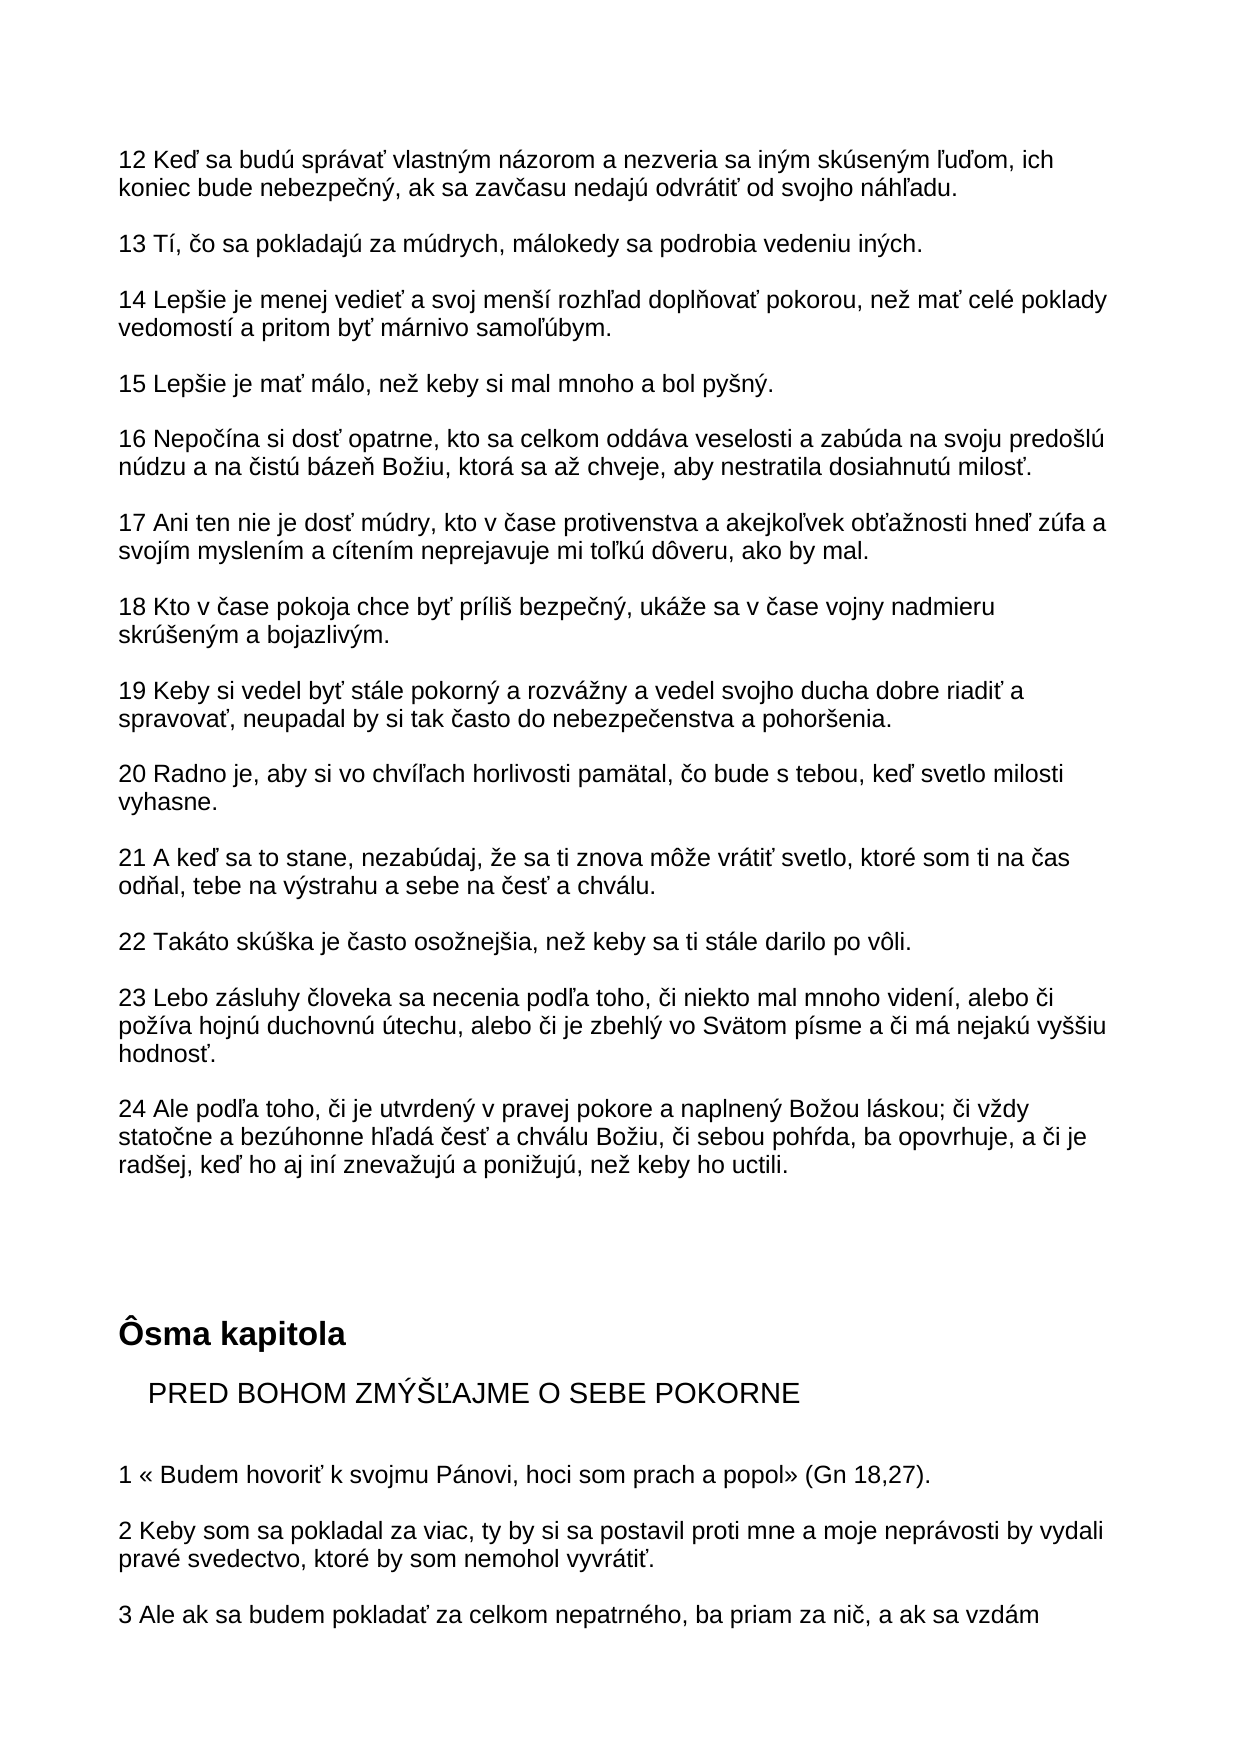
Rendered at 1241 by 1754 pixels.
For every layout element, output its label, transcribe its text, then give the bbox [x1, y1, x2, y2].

text 21 A keď sa to stane, nezabúdaj, že sa ti znova môže vrátiť svetlo, ktoré som ti na čas odňal, tebe na výstrahu a sebe na česť a chválu. [118, 844, 1122, 900]
text 19 Keby si vedel byť stále pokorný a rozvážny a vedel svojho ducha dobre riadiť a spravovať, neupadal by si tak často do nebezpečenstva a pohoršenia. [118, 676, 1122, 732]
subtitle PRED BOHOM ZMÝŠĽAJME O SEBE POKORNE [148, 1377, 1122, 1409]
text 13 Tí, čo sa pokladajú za múdrych, málokedy sa podrobia vedeniu iných. [118, 230, 1122, 258]
text 1 « Budem hovoriť k svojmu Pánovi, hoci som prach a popol» (Gn 18,27). [118, 1461, 1122, 1489]
text 16 Nepočína si dosť opatrne, kto sa celkom oddáva veselosti a zabúda na svoju predošlú núdzu a na čistú bázeň Božiu, ktorá sa až chveje, aby nestratila dosiahnutú milosť. [118, 425, 1122, 481]
subtitle Ôsma kapitola [118, 1315, 1122, 1353]
text 20 Radno je, aby si vo chvíľach horlivosti pamätal, čo bude s tebou, keď svetlo milosti vyhasne. [118, 760, 1122, 816]
text 22 Takáto skúška je často osožnejšia, než keby sa ti stále darilo po vôli. [118, 928, 1122, 956]
text 18 Kto v čase pokoja chce byť príliš bezpečný, ukáže sa v čase vojny nadmieru skrúšeným a bojazlivým. [118, 593, 1122, 648]
text 24 Ale podľa toho, či je utvrdený v pravej pokore a naplnený Božou láskou; či vždy statočne a bezúhonne hľadá česť a chválu Božiu, či sebou pohŕda, ba opovrhuje, a či je radšej, keď ho aj iní znevažujú a ponižujú, než keby ho uctili. [118, 1095, 1122, 1179]
text 2 Keby som sa pokladal za viac, ty by si sa postavil proti mne a moje neprávosti by vydali pravé svedectvo, ktoré by som nemohol vyvrátiť. [118, 1517, 1122, 1573]
text 12 Keď sa budú správať vlastným názorom a nezveria sa iným skúseným ľuďom, ich koniec bude nebezpečný, ak sa zavčasu nedajú odvrátiť od svojho náhľadu. [118, 146, 1122, 202]
text 14 Lepšie je menej vedieť a svoj menší rozhľad doplňovať pokorou, než mať celé poklady vedomostí a pritom byť márnivo samoľúbym. [118, 286, 1122, 341]
text 15 Lepšie je mať málo, než keby si mal mnoho a bol pyšný. [118, 369, 1122, 397]
text 3 Ale ak sa budem pokladať za celkom nepatrného, ba priam za nič, a ak sa vzdám [118, 1601, 1122, 1628]
text 17 Ani ten nie je dosť múdry, kto v čase protivenstva a akejkoľvek obťažnosti hneď zúfa a svojím myslením a cítením neprejavuje mi toľkú dôveru, ako by mal. [118, 509, 1122, 565]
text 23 Lebo zásluhy človeka sa necenia podľa toho, či niekto mal mnoho videní, alebo či požíva hojnú duchovnú útechu, alebo či je zbehlý vo Svätom písme a či má nejakú vyššiu hodnosť. [118, 983, 1122, 1067]
